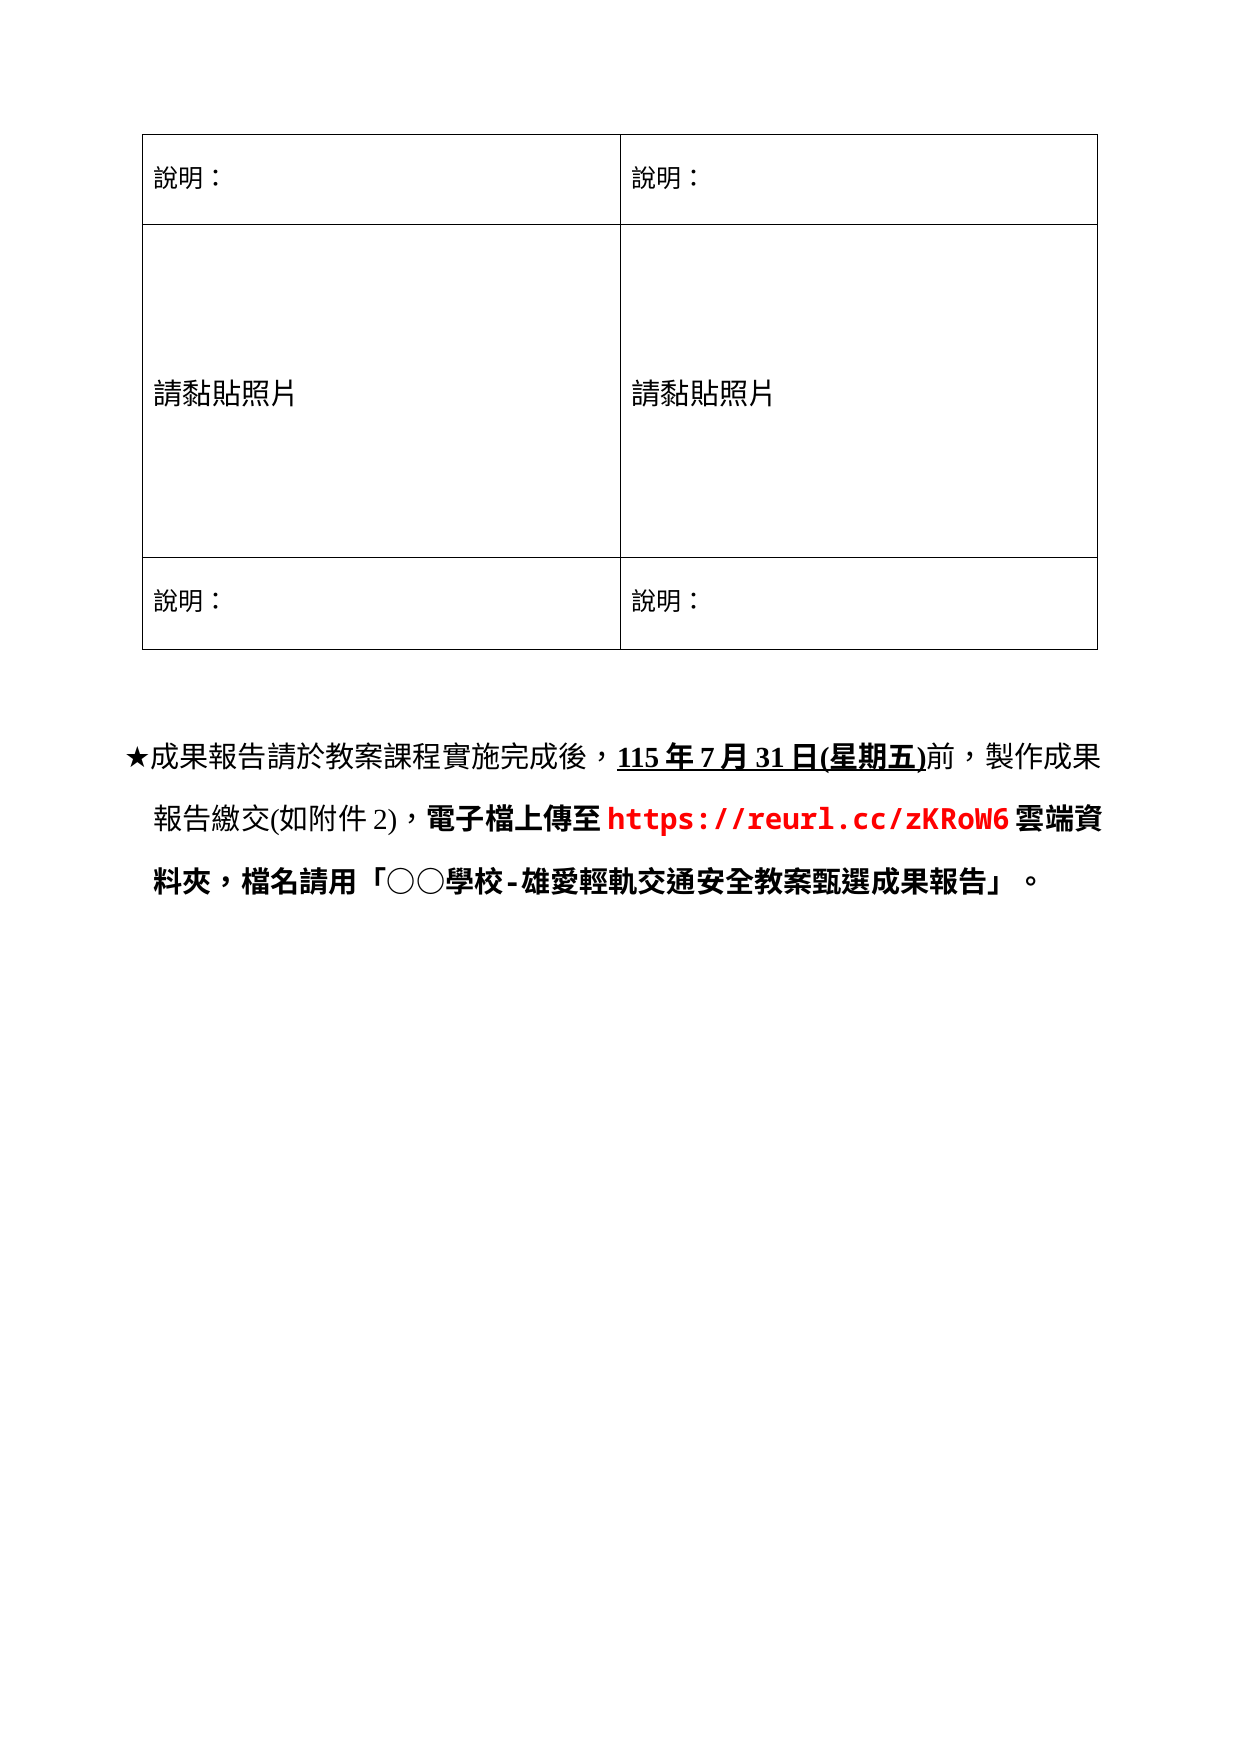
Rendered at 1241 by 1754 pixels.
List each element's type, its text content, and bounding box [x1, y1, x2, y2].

table_cell 說明： [621, 135, 1097, 224]
table_cell 說明： [621, 558, 1097, 649]
table_cell 說明： [143, 558, 620, 649]
table_cell 請黏貼照片 [621, 225, 1097, 557]
text ★成果報告請於教案課程實施完成後，115年7月31日(星期五)前，製作成果報告繳交(如附件2)，電子檔上傳至https://reurl.cc/zKRoW6雲端資料夾，檔名請用「○○學校-雄愛輕軌交通安全教案甄選成果報告」。 [124, 713, 1116, 900]
table_cell 說明： [143, 135, 620, 224]
table_cell 請黏貼照片 [143, 225, 620, 557]
